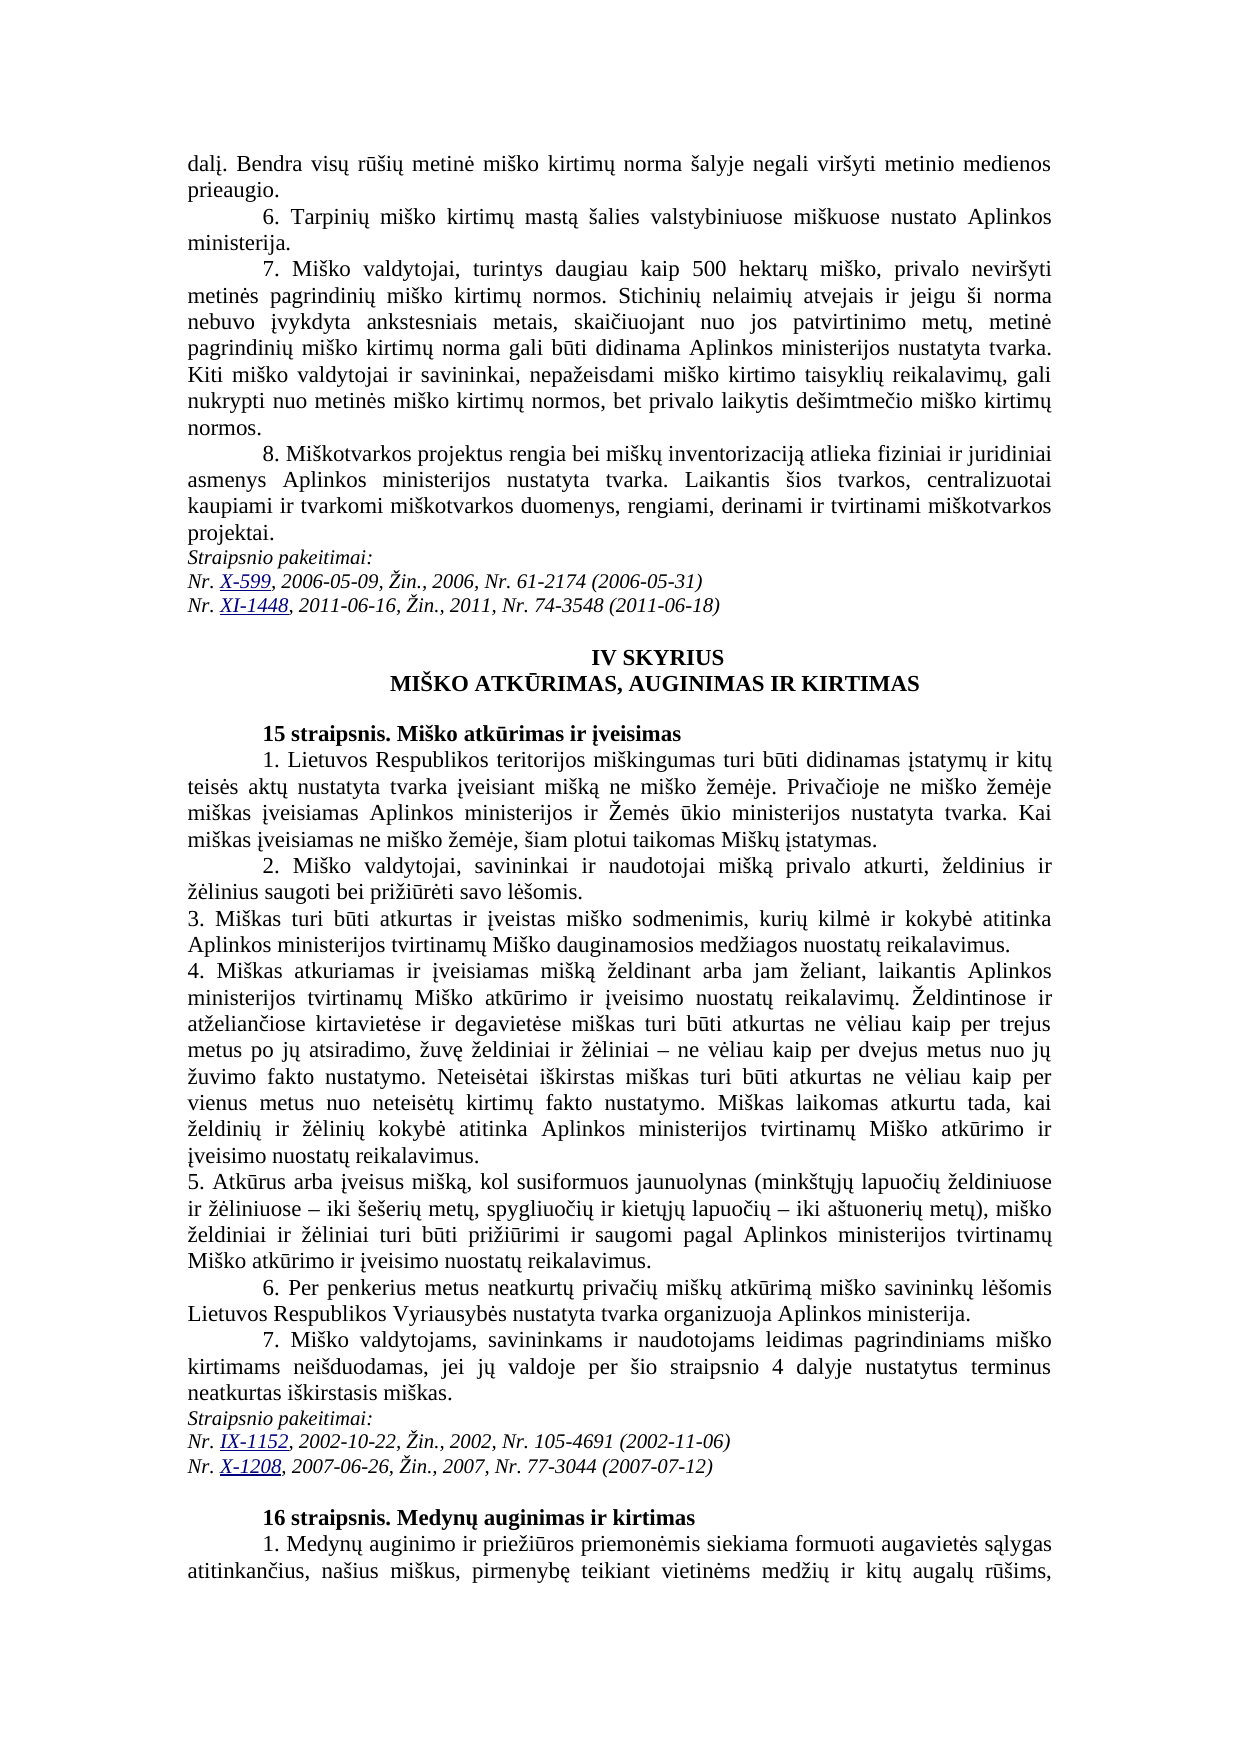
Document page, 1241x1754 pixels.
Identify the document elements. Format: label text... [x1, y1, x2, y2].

text 7. Miško valdytojai, turintys daugiau kaip 500 hektarų miško, privalo neviršyti metinės pagrindinių miško kirtimų normos. Stichinių nelaimių atvejais ir jeigu ši norma nebuvo įvykdyta ankstesniais metais, skaičiuojant nuo jos patvirtinimo metų, metinė pagrindinių miško kirtimų norma gali būti didinama Aplinkos ministerijos nustatyta tvarka. Kiti miško valdytojai ir savininkai, nepažeisdami miško kirtimo taisyklių reikalavimų, gali nukrypti nuo metinės miško kirtimų normos, bet privalo laikytis dešimtmečio miško kirtimų normos. [187, 255, 1053, 440]
text 5. Atkūrus arba įveisus mišką, kol susiformuos jaunuolynas (minkštųjų lapuočių želdiniuose ir žėliniuose – iki šešerių metų, spygliuočių ir kietųjų lapuočių – iki aštuonerių metų), miško želdiniai ir žėliniai turi būti prižiūrimi ir saugomi pagal Aplinkos ministerijos tvirtinamų Miško atkūrimo ir įveisimo nuostatų reikalavimus. [187, 1168, 1053, 1274]
text Straipsnio pakeitimai: [187, 545, 1053, 569]
text IV SKYRIUS [187, 644, 1053, 670]
text Nr. XI-1448, 2011-06-16, Žin., 2011, Nr. 74-3548 (2011-06-18) [187, 593, 1053, 617]
text dalį. Bendra visų rūšių metinė miško kirtimų norma šalyje negali viršyti metinio medienos prieaugio. [187, 150, 1053, 203]
text 1. Lietuvos Respublikos teritorijos miškingumas turi būti didinamas įstatymų ir kitų teisės aktų nustatyta tvarka įveisiant mišką ne miško žemėje. Privačioje ne miško žemėje miškas įveisiamas Aplinkos ministerijos ir Žemės ūkio ministerijos nustatyta tvarka. Kai miškas įveisiamas ne miško žemėje, šiam plotui taikomas Miškų įstatymas. [187, 747, 1053, 852]
text MIŠKO ATKŪRIMAS, AUGINIMAS IR KIRTIMAS [187, 670, 1053, 697]
text Straipsnio pakeitimai: [187, 1405, 1053, 1429]
text 2. Miško valdytojai, savininkai ir naudotojai mišką privalo atkurti, želdinius ir žėlinius saugoti bei prižiūrėti savo lėšomis. [187, 852, 1053, 905]
text 6. Tarpinių miško kirtimų mastą šalies valstybiniuose miškuose nustato Aplinkos ministerija. [187, 203, 1053, 255]
text 15 straipsnis. Miško atkūrimas ir įveisimas [187, 720, 1053, 747]
text 1. Medynų auginimo ir priežiūros priemonėmis siekiama formuoti augavietės sąlygas atitinkančius, našius miškus, pirmenybę teikiant vietinėms medžių ir kitų augalų rūšims, [187, 1530, 1053, 1583]
text Nr. X-1208, 2007-06-26, Žin., 2007, Nr. 77-3044 (2007-07-12) [187, 1453, 1053, 1478]
text 7. Miško valdytojams, savininkams ir naudotojams leidimas pagrindiniams miško kirtimams neišduodamas, jei jų valdoje per šio straipsnio 4 dalyje nustatytus terminus neatkurtas iškirstasis miškas. [187, 1326, 1053, 1405]
text 3. Miškas turi būti atkurtas ir įveistas miško sodmenimis, kurių kilmė ir kokybė atitinka Aplinkos ministerijos tvirtinamų Miško dauginamosios medžiagos nuostatų reikalavimus. [187, 905, 1053, 957]
text Nr. IX-1152, 2002-10-22, Žin., 2002, Nr. 105-4691 (2002-11-06) [187, 1429, 1053, 1453]
text 16 straipsnis. Medynų auginimas ir kirtimas [187, 1504, 1053, 1530]
text 8. Miškotvarkos projektus rengia bei miškų inventorizaciją atlieka fiziniai ir juridiniai asmenys Aplinkos ministerijos nustatyta tvarka. Laikantis šios tvarkos, centralizuotai kaupiami ir tvarkomi miškotvarkos duomenys, rengiami, derinami ir tvirtinami miškotvarkos projektai. [187, 440, 1053, 545]
text 4. Miškas atkuriamas ir įveisiamas mišką želdinant arba jam želiant, laikantis Aplinkos ministerijos tvirtinamų Miško atkūrimo ir įveisimo nuostatų reikalavimų. Želdintinose ir atželiančiose kirtavietėse ir degavietėse miškas turi būti atkurtas ne vėliau kaip per trejus metus po jų atsiradimo, žuvę želdiniai ir žėliniai – ne vėliau kaip per dvejus metus nuo jų žuvimo fakto nustatymo. Neteisėtai iškirstas miškas turi būti atkurtas ne vėliau kaip per vienus metus nuo neteisėtų kirtimų fakto nustatymo. Miškas laikomas atkurtu tada, kai želdinių ir žėlinių kokybė atitinka Aplinkos ministerijos tvirtinamų Miško atkūrimo ir įveisimo nuostatų reikalavimus. [187, 957, 1053, 1168]
text 6. Per penkerius metus neatkurtų privačių miškų atkūrimą miško savininkų lėšomis Lietuvos Respublikos Vyriausybės nustatyta tvarka organizuoja Aplinkos ministerija. [187, 1274, 1053, 1326]
text Nr. X-599, 2006-05-09, Žin., 2006, Nr. 61-2174 (2006-05-31) [187, 569, 1053, 593]
